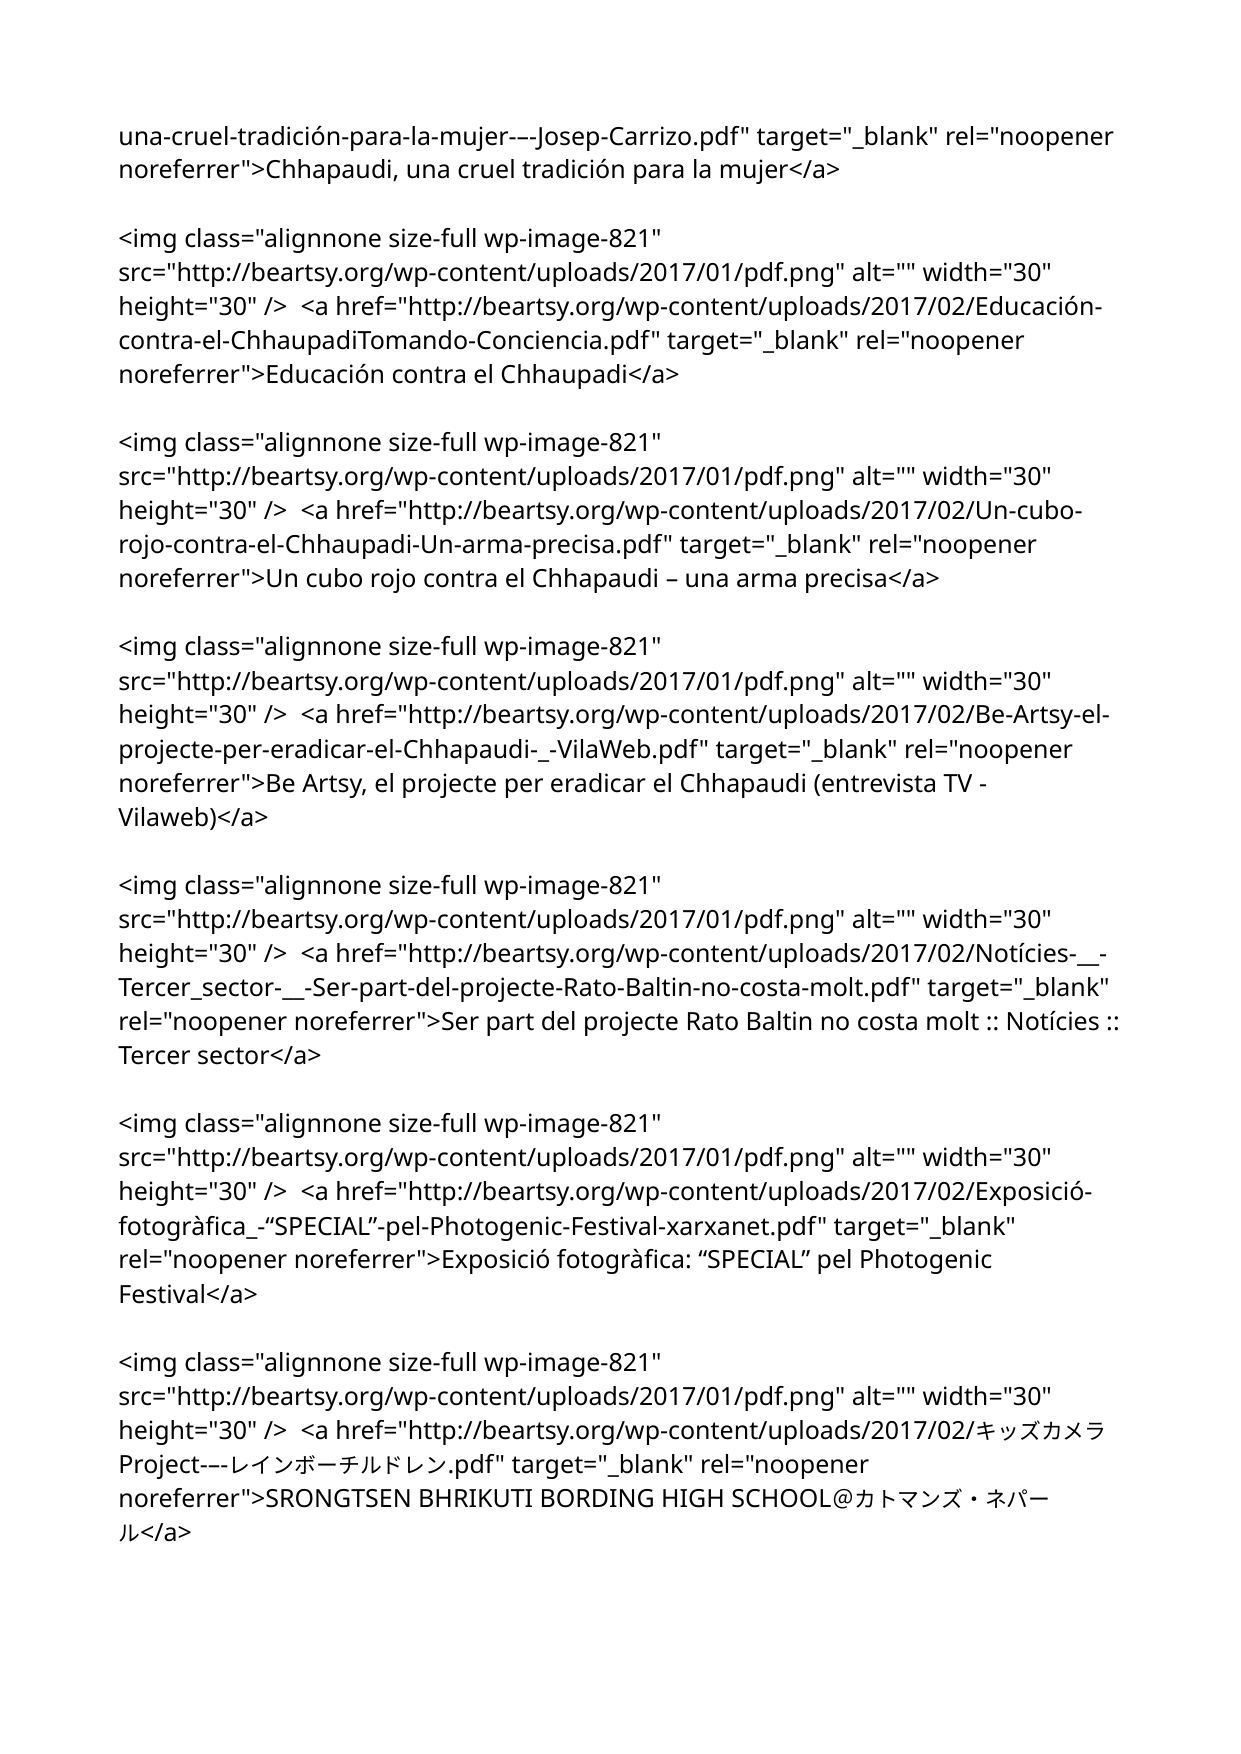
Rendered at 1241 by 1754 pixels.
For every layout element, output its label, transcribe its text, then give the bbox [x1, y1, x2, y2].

text <img class="alignnone size-full wp-image-821" src="http://beartsy.org/wp-content/uploads/2017/01/pdf.png" alt="" width="30" height="30" /> <a href="http://beartsy.org/wp-content/uploads/2017/02/Educación-contra-el-ChhaupadiTomando-Conciencia.pdf" target="_blank" rel="noopener noreferrer">Educación contra el Chhaupadi</a> [118, 220, 1122, 391]
text <img class="alignnone size-full wp-image-821" src="http://beartsy.org/wp-content/uploads/2017/01/pdf.png" alt="" width="30" height="30" /> <a href="http://beartsy.org/wp-content/uploads/2017/02/Be-Artsy-el-projecte-per-eradicar-el-Chhapaudi-_-VilaWeb.pdf" target="_blank" rel="noopener noreferrer">Be Artsy, el projecte per eradicar el Chhapaudi (entrevista TV - Vilaweb)</a> [118, 629, 1122, 833]
text <img class="alignnone size-full wp-image-821" src="http://beartsy.org/wp-content/uploads/2017/01/pdf.png" alt="" width="30" height="30" /> <a href="http://beartsy.org/wp-content/uploads/2017/02/Un-cubo-rojo-contra-el-Chhaupadi-Un-arma-precisa.pdf" target="_blank" rel="noopener noreferrer">Un cubo rojo contra el Chhapaudi – una arma precisa</a> [118, 425, 1122, 595]
text una-cruel-tradición-para-la-mujer-–-Josep-Carrizo.pdf" target="_blank" rel="noopener noreferrer">Chhapaudi, una cruel tradición para la mujer</a> [118, 118, 1122, 186]
text <img class="alignnone size-full wp-image-821" src="http://beartsy.org/wp-content/uploads/2017/01/pdf.png" alt="" width="30" height="30" /> <a href="http://beartsy.org/wp-content/uploads/2017/02/キッズカメラProject-–-レインボーチルドレン.pdf" target="_blank" rel="noopener noreferrer">SRONGTSEN BHRIKUTI BORDING HIGH SCHOOL＠カトマンズ・ネパール</a> [118, 1344, 1122, 1549]
text <img class="alignnone size-full wp-image-821" src="http://beartsy.org/wp-content/uploads/2017/01/pdf.png" alt="" width="30" height="30" /> <a href="http://beartsy.org/wp-content/uploads/2017/02/Notícies-__-Tercer_sector-__-Ser-part-del-projecte-Rato-Baltin-no-costa-molt.pdf" target="_blank" rel="noopener noreferrer">Ser part del projecte Rato Baltin no costa molt :: Notícies :: Tercer sector</a> [118, 867, 1122, 1072]
text <img class="alignnone size-full wp-image-821" src="http://beartsy.org/wp-content/uploads/2017/01/pdf.png" alt="" width="30" height="30" /> <a href="http://beartsy.org/wp-content/uploads/2017/02/Exposició-fotogràfica_-“SPECIAL”-pel-Photogenic-Festival-xarxanet.pdf" target="_blank" rel="noopener noreferrer">Exposició fotogràfica: “SPECIAL” pel Photogenic Festival</a> [118, 1106, 1122, 1310]
